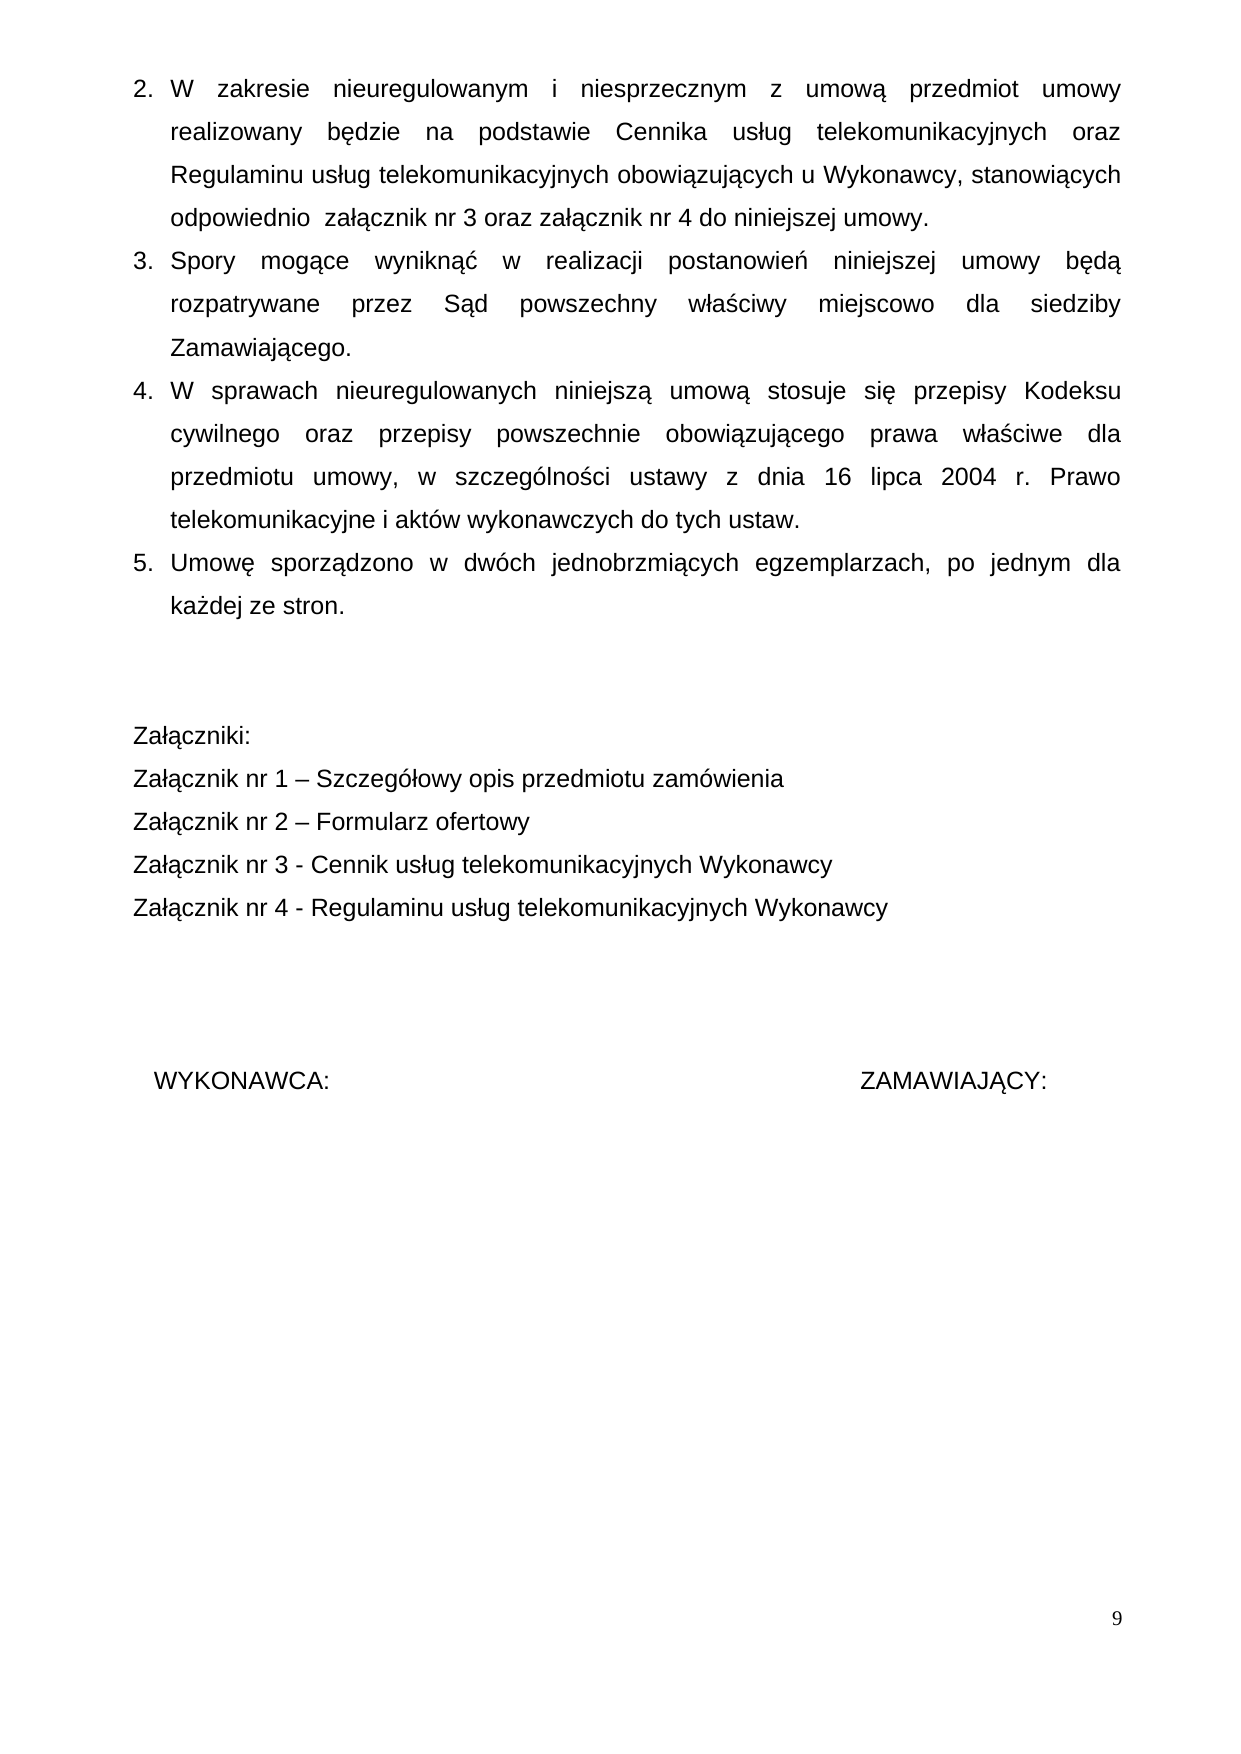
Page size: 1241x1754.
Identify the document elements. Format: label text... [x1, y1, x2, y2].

list W zakresie nieuregulowanym i niesprzecznym z umową przedmiot umowy realizowany będzie na podstawie Cennika usług telekomunikacyjnych oraz Regulaminu usług telekomunikacyjnych obowiązujących u Wykonawcy, stanowiących odpowiednio załącznik nr 3 oraz załącznik nr 4 do niniejszej umowy. [133, 74, 1122, 232]
text Załącznik nr 1 – Szczegółowy opis przedmiotu zamówienia [133, 764, 1122, 792]
list W sprawach nieuregulowanych niniejszą umową stosuje się przepisy Kodeksu cywilnego oraz przepisy powszechnie obowiązującego prawa właściwe dla przedmiotu umowy, w szczególności ustawy z dnia 16 lipca 2004 r. Prawo telekomunikacyjne i aktów wykonawczych do tych ustaw. [133, 376, 1122, 534]
text Załączniki: [133, 721, 1122, 749]
text Załącznik nr 2 – Formularz ofertowy [133, 807, 1122, 836]
text Załącznik nr 4 - Regulaminu usług telekomunikacyjnych Wykonawcy [133, 893, 1122, 922]
text WYKONAWCA: ZAMAWIAJĄCY: [133, 1066, 1122, 1094]
text Załącznik nr 3 - Cennik usług telekomunikacyjnych Wykonawcy [133, 850, 1122, 879]
list Spory mogące wyniknąć w realizacji postanowień niniejszej umowy będą rozpatrywane przez Sąd powszechny właściwy miejscowo dla siedziby Zamawiającego. [133, 246, 1122, 361]
list Umowę sporządzono w dwóch jednobrzmiących egzemplarzach, po jednym dla każdej ze stron. [133, 548, 1122, 620]
